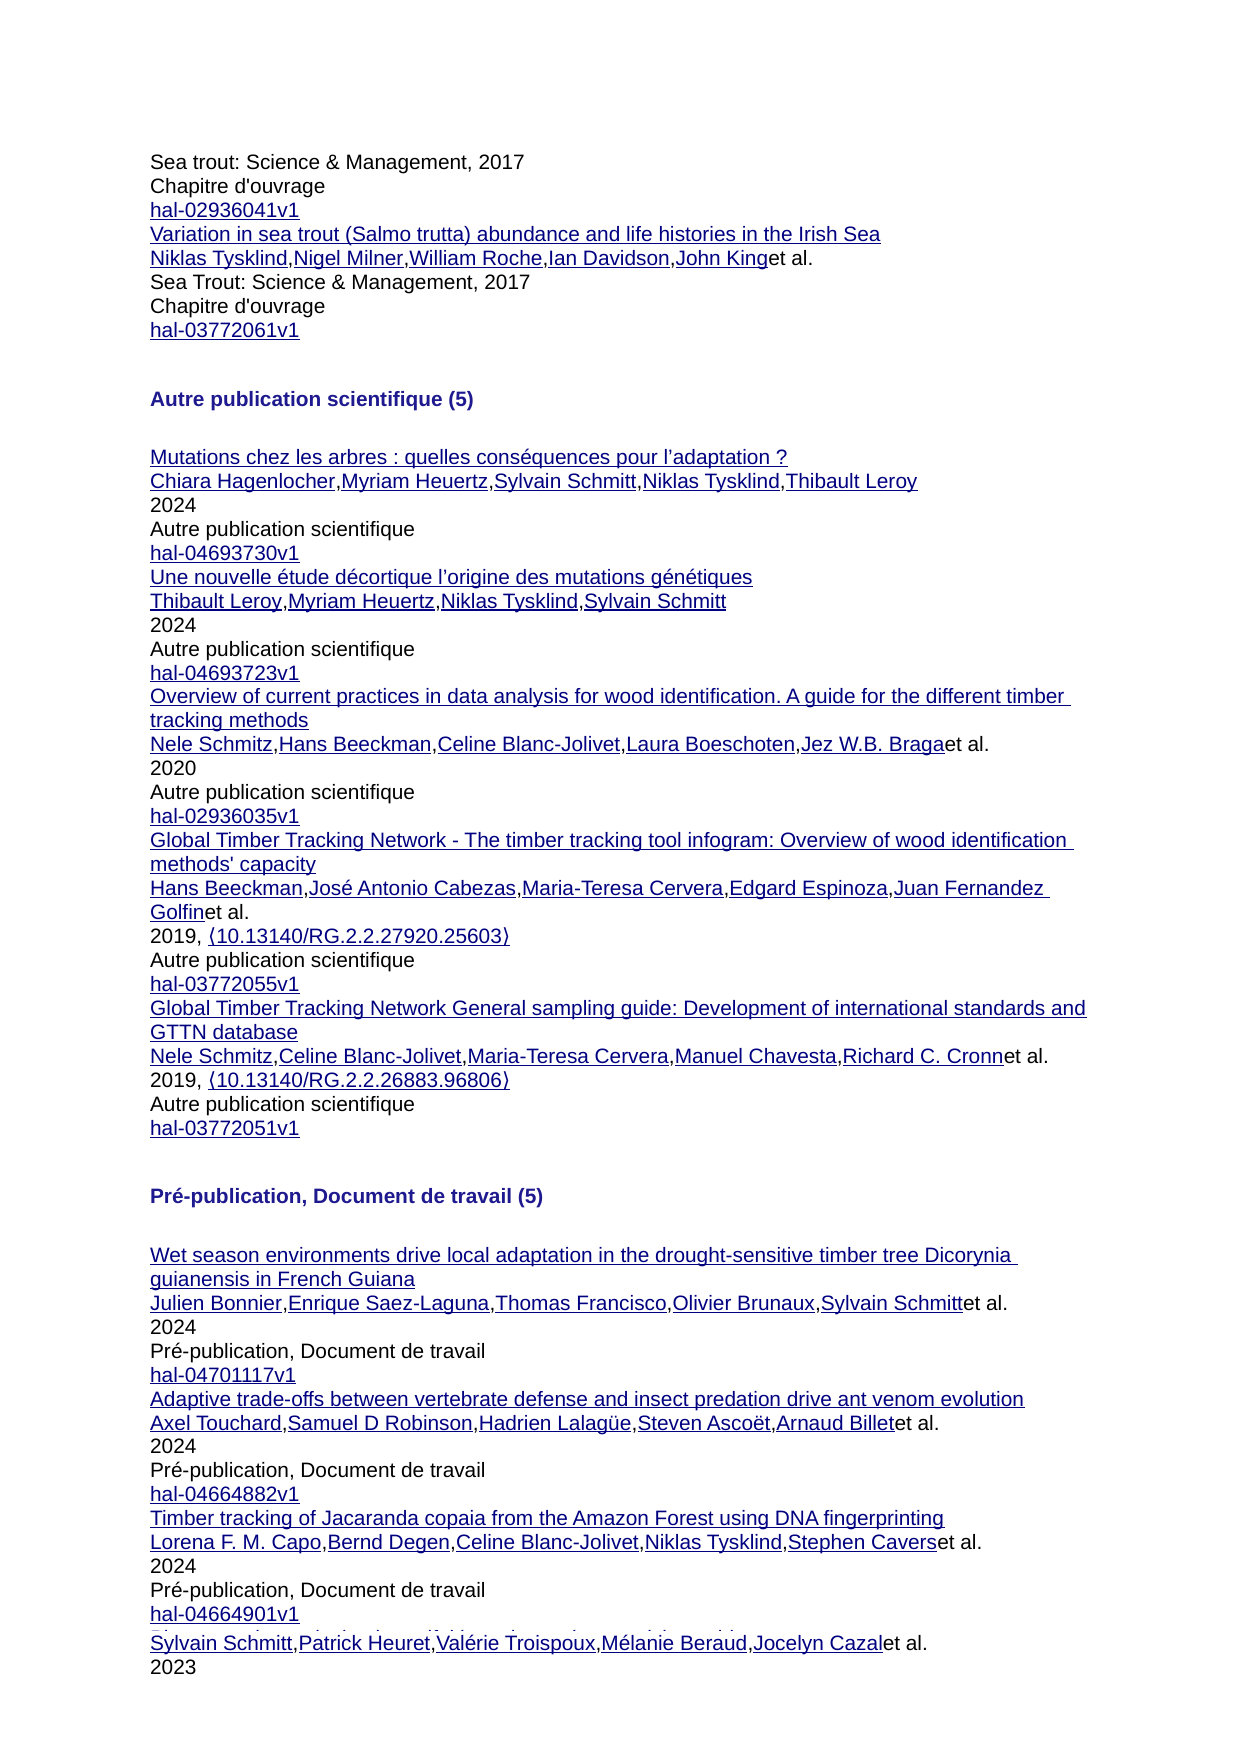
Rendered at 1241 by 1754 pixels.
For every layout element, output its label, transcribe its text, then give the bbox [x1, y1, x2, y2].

table_cell Global Timber Tracking Network General sampling guide: Development of international standards and GTTN database Nele Schmitz,Celine Blanc-Jolivet,Maria-Teresa Cervera,Manuel Chavesta,Richard C. Cronnet al. 2019, ⟨10.13140/RG.2.2.26883.96806⟩ Autre publication scientifique hal-03772051v1 [150, 996, 1090, 1139]
subtitle Autre publication scientifique (5) [150, 386, 1090, 410]
table_cell Variation in sea trout (Salmo trutta) abundance and life histories in the Irish Sea Niklas Tysklind,Nigel Milner,William Roche,Ian Davidson,John Kinget al. Sea Trout: Science & Management, 2017 Chapitre d'ouvrage hal-03772061v1 [150, 222, 1090, 342]
table_cell Une nouvelle étude décortique l’origine des mutations génétiques Thibault Leroy,Myriam Heuertz,Niklas Tysklind,Sylvain Schmitt 2024 Autre publication scientifique hal-04693723v1 [150, 565, 1090, 684]
table_header Mutations chez les arbres : quelles conséquences pour l’adaptation ? Chiara Hagenlocher,Myriam Heuertz,Sylvain Schmitt,Niklas Tysklind,Thibault Leroy 2024 Autre publication scientifique hal-04693730v1 [150, 445, 1090, 564]
subtitle Pré-publication, Document de travail (5) [150, 1184, 1090, 1208]
table_cell Adaptive trade-offs between vertebrate defense and insect predation drive ant venom evolution Axel Touchard,Samuel D Robinson,Hadrien Lalagüe,Steven Ascoët,Arnaud Billetet al. 2024 Pré-publication, Document de travail hal-04664882v1 [150, 1386, 1090, 1506]
table_cell Overview of current practices in data analysis for wood identification. A guide for the different timber tracking methods Nele Schmitz,Hans Beeckman,Celine Blanc-Jolivet,Laura Boeschoten,Jez W.B. Bragaet al. 2020 Autre publication scientifique hal-02936035v1 [150, 684, 1090, 828]
table_header Wet season environments drive local adaptation in the drought-sensitive timber tree Dicorynia guianensis in French Guiana Julien Bonnier,Enrique Saez-Laguna,Thomas Francisco,Olivier Brunaux,Sylvain Schmittet al. 2024 Pré-publication, Document de travail hal-04701117v1 [150, 1243, 1090, 1386]
table_cell Timber tracking of Jacaranda copaia from the Amazon Forest using DNA fingerprinting Lorena F. M. Capo,Bernd Degen,Celine Blanc-Jolivet,Niklas Tysklind,Stephen Caverset al. 2024 Pré-publication, Document de travail hal-04664901v1 [150, 1506, 1090, 1626]
table_header Sea trout: Science & Management, 2017 Chapitre d'ouvrage hal-02936041v1 [150, 150, 1090, 222]
table_cell Global Timber Tracking Network - The timber tracking tool infogram: Overview of wood identification methods' capacity Hans Beeckman,José Antonio Cabezas,Maria-Teresa Cervera,Edgard Espinoza,Juan Fernandez Golfinet al. 2019, ⟨10.13140/RG.2.2.27920.25603⟩ Autre publication scientifique hal-03772055v1 [150, 828, 1090, 996]
table_cell Plant mutations: slaying beautiful hypotheses by surprising evidence Sylvain Schmitt,Patrick Heuret,Valérie Troispoux,Mélanie Beraud,Jocelyn Cazalet al. 2023 Pré-publication, Document de travail hal-04338228v1 [150, 1626, 1090, 1679]
